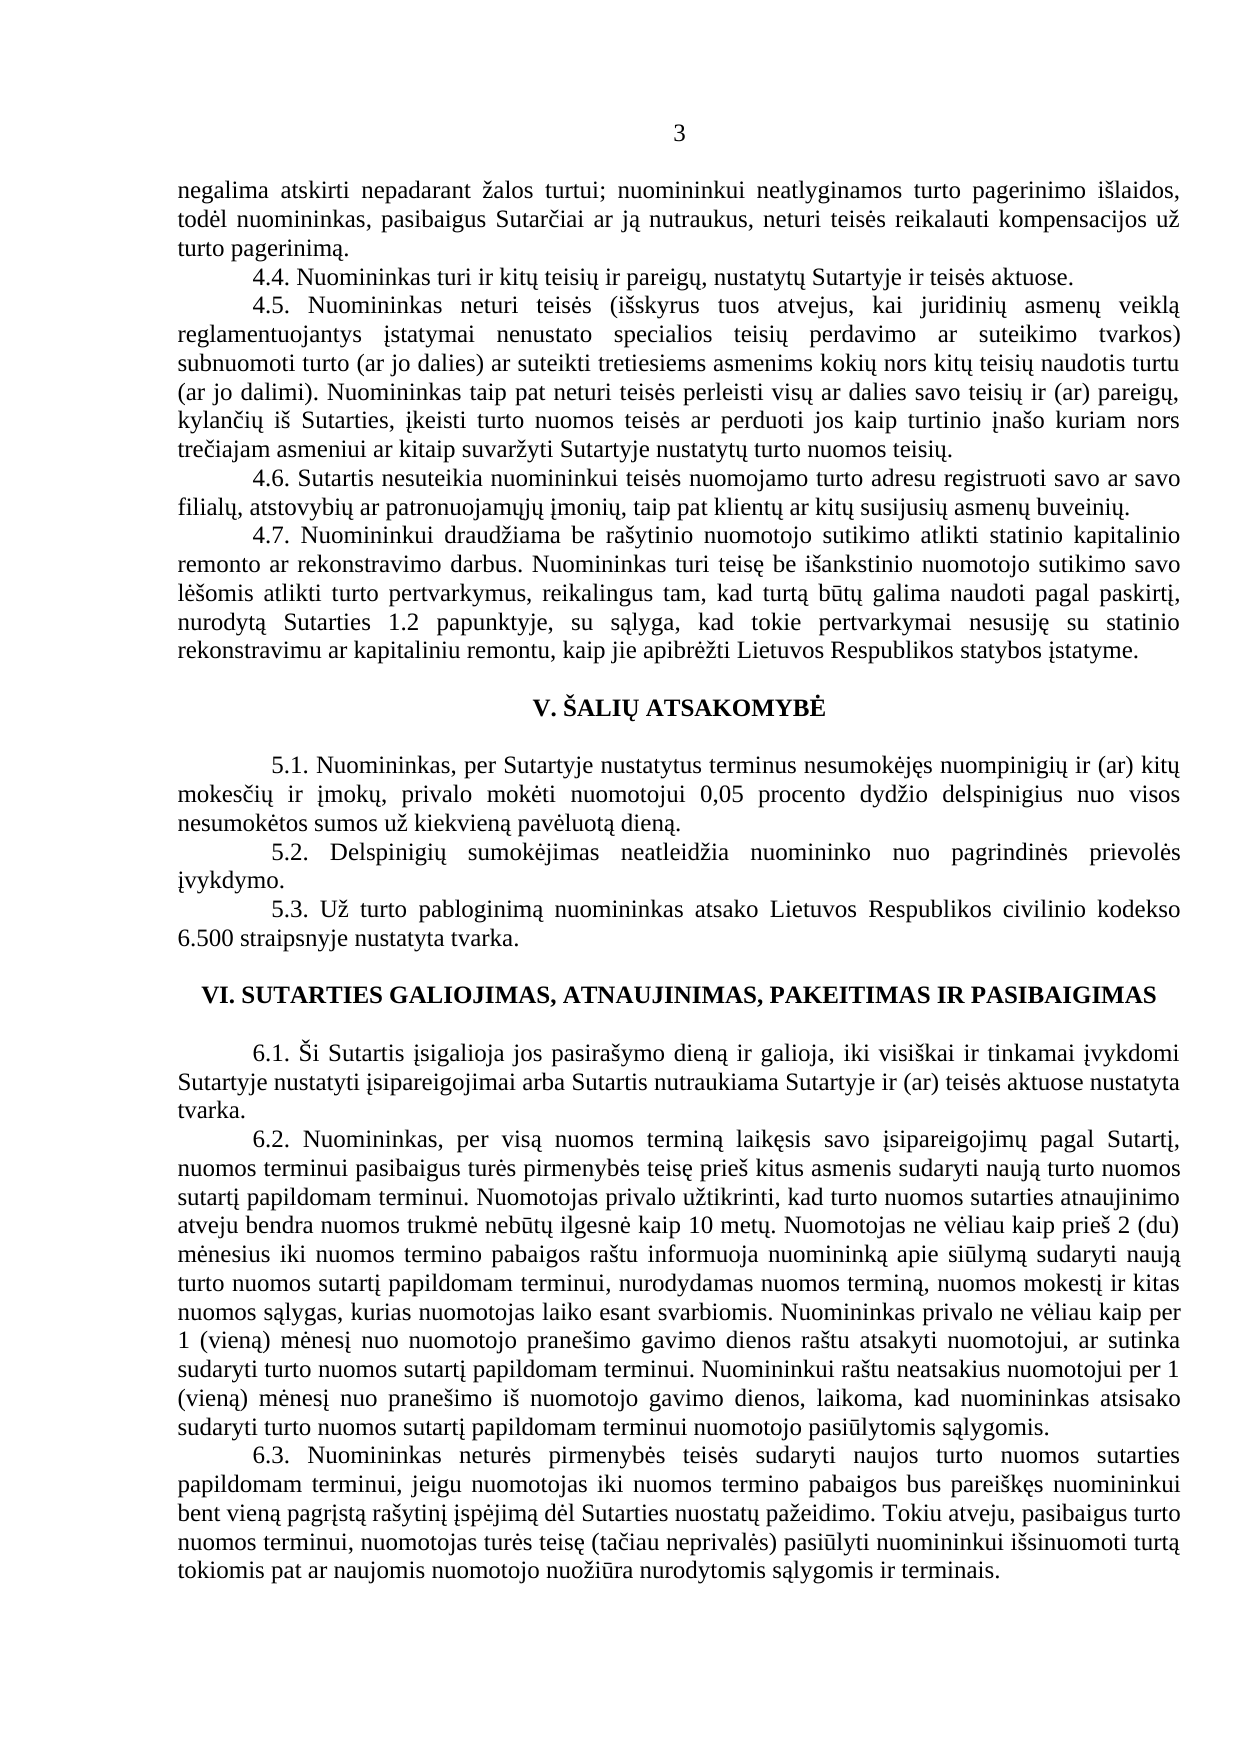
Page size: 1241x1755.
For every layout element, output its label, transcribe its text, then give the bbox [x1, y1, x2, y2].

text 4.7. Nuomininkui draudžiama be rašytinio nuomotojo sutikimo atlikti statinio kapitalinio remonto ar rekonstravimo darbus. Nuomininkas turi teisę be išankstinio nuomotojo sutikimo savo lėšomis atlikti turto pertvarkymus, reikalingus tam, kad turtą būtų galima naudoti pagal paskirtį, nurodytą Sutarties 1.2 papunktyje, su sąlyga, kad tokie pertvarkymai nesusiję su statinio rekonstravimu ar kapitaliniu remontu, kaip jie apibrėžti Lietuvos Respublikos statybos įstatyme. [177, 521, 1181, 664]
text 6.1. Ši Sutartis įsigalioja jos pasirašymo dieną ir galioja, iki visiškai ir tinkamai įvykdomi Sutartyje nustatyti įsipareigojimai arba Sutartis nutraukiama Sutartyje ir (ar) teisės aktuose nustatyta tvarka. [177, 1038, 1181, 1124]
text 4.4. Nuomininkas turi ir kitų teisių ir pareigų, nustatytų Sutartyje ir teisės aktuose. [177, 262, 1181, 291]
text 4.5. Nuomininkas neturi teisės (išskyrus tuos atvejus, kai juridinių asmenų veiklą reglamentuojantys įstatymai nenustato specialios teisių perdavimo ar suteikimo tvarkos) subnuomoti turto (ar jo dalies) ar suteikti tretiesiems asmenims kokių nors kitų teisių naudotis turtu (ar jo dalimi). Nuomininkas taip pat neturi teisės perleisti visų ar dalies savo teisių ir (ar) pareigų, kylančių iš Sutarties, įkeisti turto nuomos teisės ar perduoti jos kaip turtinio įnašo kuriam nors trečiajam asmeniui ar kitaip suvaržyti Sutartyje nustatytų turto nuomos teisių. [177, 291, 1181, 463]
text negalima atskirti nepadarant žalos turtui; nuomininkui neatlyginamos turto pagerinimo išlaidos, todėl nuomininkas, pasibaigus Sutarčiai ar ją nutraukus, neturi teisės reikalauti kompensacijos už turto pagerinimą. [177, 176, 1181, 262]
text 6.3. Nuomininkas neturės pirmenybės teisės sudaryti naujos turto nuomos sutarties papildomam terminui, jeigu nuomotojas iki nuomos termino pabaigos bus pareiškęs nuomininkui bent vieną pagrįstą rašytinį įspėjimą dėl Sutarties nuostatų pažeidimo. Tokiu atveju, pasibaigus turto nuomos terminui, nuomotojas turės teisę (tačiau neprivalės) pasiūlyti nuomininkui išsinuomoti turtą tokiomis pat ar naujomis nuomotojo nuožiūra nurodytomis sąlygomis ir terminais. [177, 1441, 1181, 1584]
text 5.2. Delspinigių sumokėjimas neatleidžia nuomininko nuo pagrindinės prievolės įvykdymo. [177, 837, 1181, 894]
text VI. SUTARTIES GALIOJIMAS, ATNAUJINIMAS, PAKEITIMAS IR PASIBAIGIMAS [177, 981, 1181, 1009]
text 6.2. Nuomininkas, per visą nuomos terminą laikęsis savo įsipareigojimų pagal Sutartį, nuomos terminui pasibaigus turės pirmenybės teisę prieš kitus asmenis sudaryti naują turto nuomos sutartį papildomam terminui. Nuomotojas privalo užtikrinti, kad turto nuomos sutarties atnaujinimo atveju bendra nuomos trukmė nebūtų ilgesnė kaip 10 metų. Nuomotojas ne vėliau kaip prieš 2 (du) mėnesius iki nuomos termino pabaigos raštu informuoja nuomininką apie siūlymą sudaryti naują turto nuomos sutartį papildomam terminui, nurodydamas nuomos terminą, nuomos mokestį ir kitas nuomos sąlygas, kurias nuomotojas laiko esant svarbiomis. Nuomininkas privalo ne vėliau kaip per 1 (vieną) mėnesį nuo nuomotojo pranešimo gavimo dienos raštu atsakyti nuomotojui, ar sutinka sudaryti turto nuomos sutartį papildomam terminui. Nuomininkui raštu neatsakius nuomotojui per 1 (vieną) mėnesį nuo pranešimo iš nuomotojo gavimo dienos, laikoma, kad nuomininkas atsisako sudaryti turto nuomos sutartį papildomam terminui nuomotojo pasiūlytomis sąlygomis. [177, 1124, 1181, 1441]
text 5.1. Nuomininkas, per Sutartyje nustatytus terminus nesumokėjęs nuompinigių ir (ar) kitų mokesčių ir įmokų, privalo mokėti nuomotojui 0,05 procento dydžio delspinigius nuo visos nesumokėtos sumos už kiekvieną pavėluotą dieną. [177, 751, 1181, 837]
text 4.6. Sutartis nesuteikia nuomininkui teisės nuomojamo turto adresu registruoti savo ar savo filialų, atstovybių ar patronuojamųjų įmonių, taip pat klientų ar kitų susijusių asmenų buveinių. [177, 463, 1181, 521]
text 5.3. Už turto pabloginimą nuomininkas atsako Lietuvos Respublikos civilinio kodekso 6.500 straipsnyje nustatyta tvarka. [177, 894, 1181, 952]
text V. ŠALIŲ ATSAKOMYBĖ [177, 693, 1181, 722]
